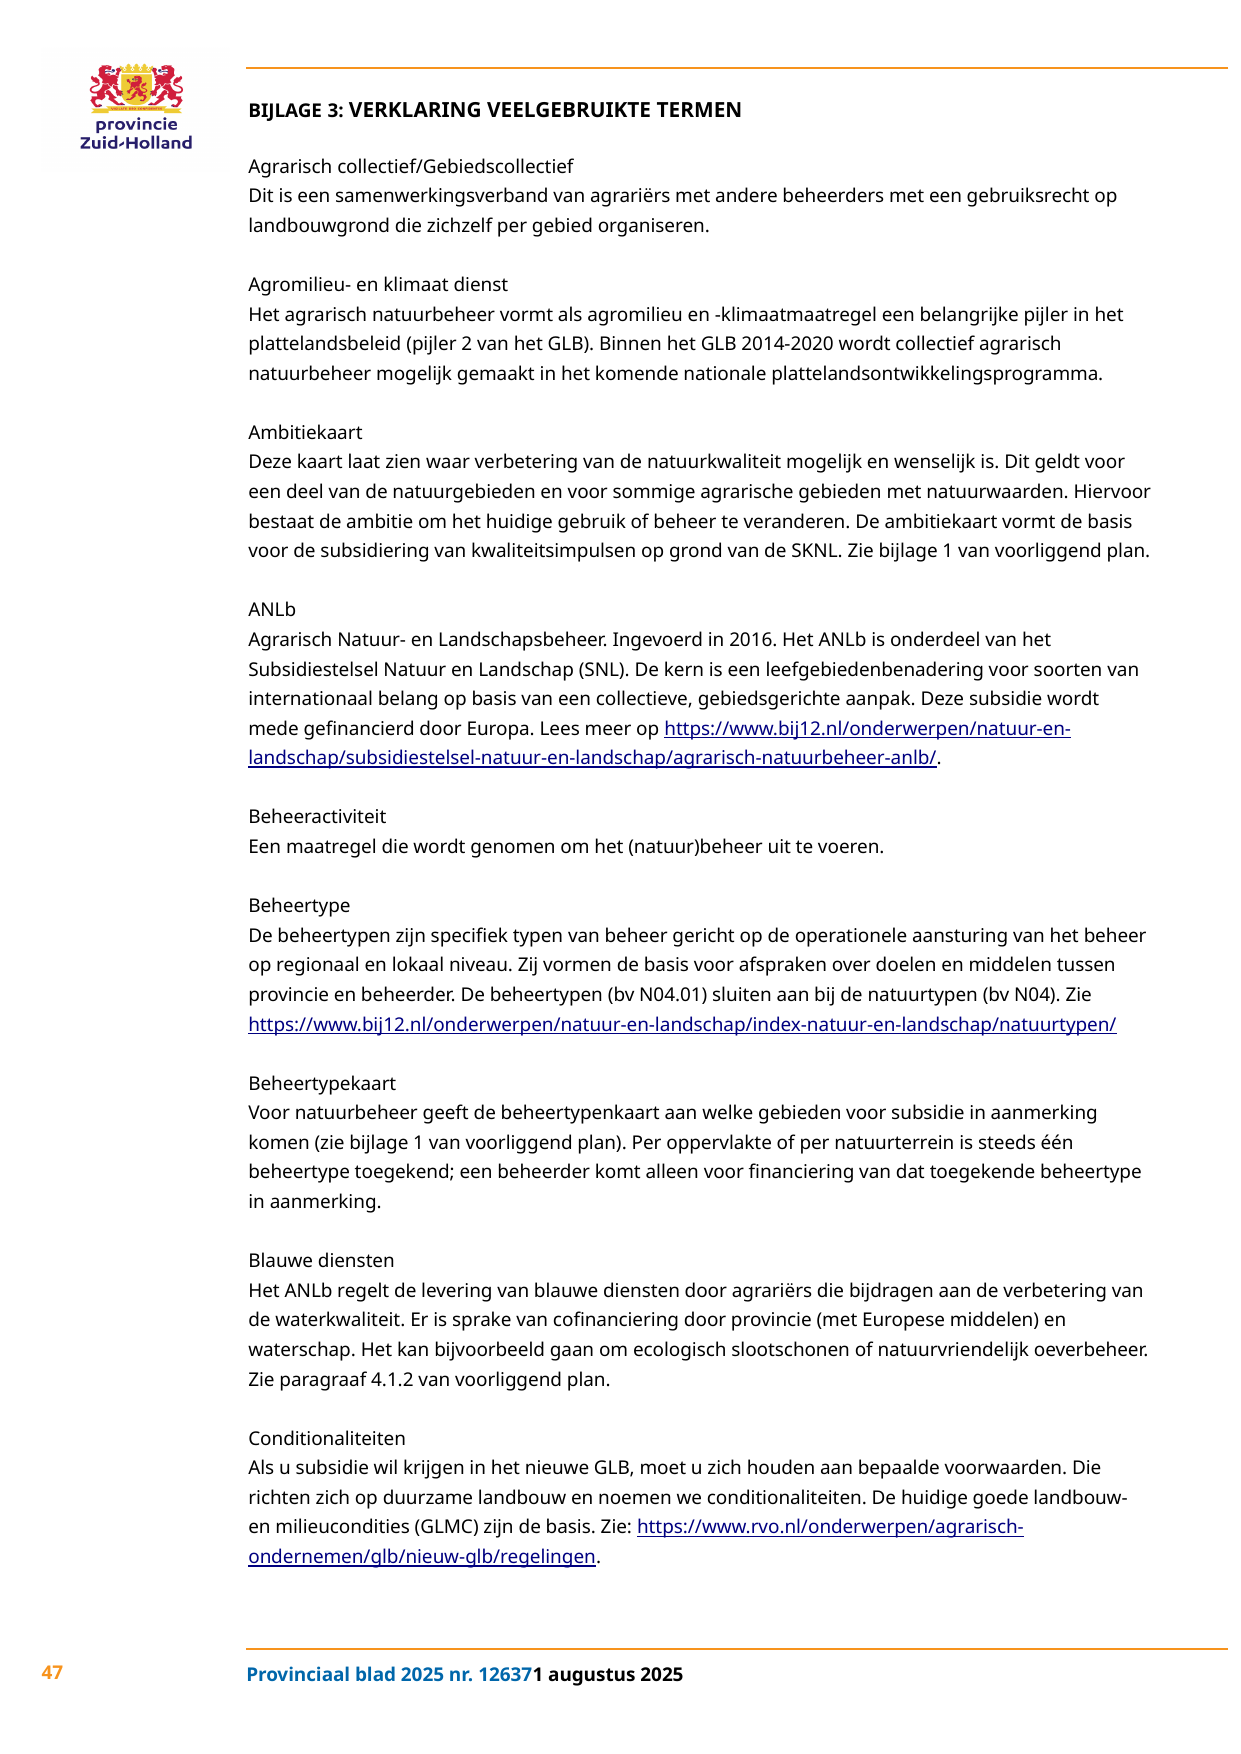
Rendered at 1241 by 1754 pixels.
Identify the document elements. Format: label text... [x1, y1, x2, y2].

text Blauwe diensten [248, 1247, 1152, 1273]
text Het ANLb regelt de levering van blauwe diensten door agrariërs die bijdragen aan de verbetering van de waterkwaliteit. Er is sprake van cofinanciering door provincie (met Europese middelen) en waterschap. Het kan bijvoorbeeld gaan om ecologisch slootschonen of natuurvriendelijk oeverbeheer. Zie paragraaf 4.1.2 van voorliggend plan. [248, 1277, 1152, 1392]
text Dit is een samenwerkingsverband van agrariërs met andere beheerders met een gebruiksrecht op landbouwgrond die zichzelf per gebied organiseren. [248, 182, 1152, 238]
text BIJLAGE 3: VERKLARING VEELGEBRUIKTE TERMEN [248, 95, 1152, 123]
text ANLb [248, 597, 1152, 622]
text Deze kaart laat zien waar verbetering van de natuurkwaliteit mogelijk en wenselijk is. Dit geldt voor een deel van de natuurgebieden en voor sommige agrarische gebieden met natuurwaarden. Hiervoor bestaat de ambitie om het huidige gebruik of beheer te veranderen. De ambitiekaart vormt de basis voor de subsidiering van kwaliteitsimpulsen op grond van de SKNL. Zie bijlage 1 van voorliggend plan. [248, 449, 1152, 563]
text Een maatregel die wordt genomen om het (natuur)beheer uit te voeren. [248, 833, 1152, 859]
text Agromilieu- en klimaat dienst [248, 271, 1152, 297]
text Voor natuurbeheer geeft de beheertypenkaart aan welke gebieden voor subsidie in aanmerking komen (zie bijlage 1 van voorliggend plan). Per oppervlakte of per natuurterrein is steeds één beheertype toegekend; een beheerder komt alleen voor financiering van dat toegekende beheertype in aanmerking. [248, 1099, 1152, 1214]
text Beheeractiviteit [248, 804, 1152, 829]
text Beheertypekaart [248, 1070, 1152, 1096]
text Als u subsidie wil krijgen in het nieuwe GLB, moet u zich houden aan bepaalde voorwaarden. Die richten zich op duurzame landbouw en noemen we conditionaliteiten. De huidige goede landbouw- en milieucondities (GLMC) zijn de basis. Zie: https://www.rvo.nl/onderwerpen/agrarisch-ondernemen/glb/nieuw-glb/regelingen. [248, 1454, 1152, 1569]
text Conditionaliteiten [248, 1425, 1152, 1451]
text Het agrarisch natuurbeheer vormt als agromilieu en -klimaatmaatregel een belangrijke pijler in het plattelandsbeleid (pijler 2 van het GLB). Binnen het GLB 2014-2020 wordt collectief agrarisch natuurbeheer mogelijk gemaakt in het komende nationale plattelandsontwikkelingsprogramma. [248, 301, 1152, 386]
picture [41, 47, 231, 172]
text Agrarisch collectief/Gebiedscollectief [248, 153, 1152, 179]
text Ambitiekaart [248, 419, 1152, 445]
text Beheertype [248, 892, 1152, 918]
text Agrarisch Natuur- en Landschapsbeheer. Ingevoerd in 2016. Het ANLb is onderdeel van het Subsidiestelsel Natuur en Landschap (SNL). De kern is een leefgebiedenbenadering voor soorten van internationaal belang op basis van een collectieve, gebiedsgerichte aanpak. Deze subsidie wordt mede gefinancierd door Europa. Lees meer op https://www.bij12.nl/onderwerpen/natuur-en-landschap/subsidiestelsel-natuur-en-landschap/agrarisch-natuurbeheer-anlb/. [248, 626, 1152, 770]
text De beheertypen zijn specifiek typen van beheer gericht op de operationele aansturing van het beheer op regionaal en lokaal niveau. Zij vormen de basis voor afspraken over doelen en middelen tussen provincie en beheerder. De beheertypen (bv N04.01) sluiten aan bij de natuurtypen (bv N04). Zie https://www.bij12.nl/onderwerpen/natuur-en-landschap/index-natuur-en-landschap/natuurtypen/ [248, 922, 1152, 1037]
